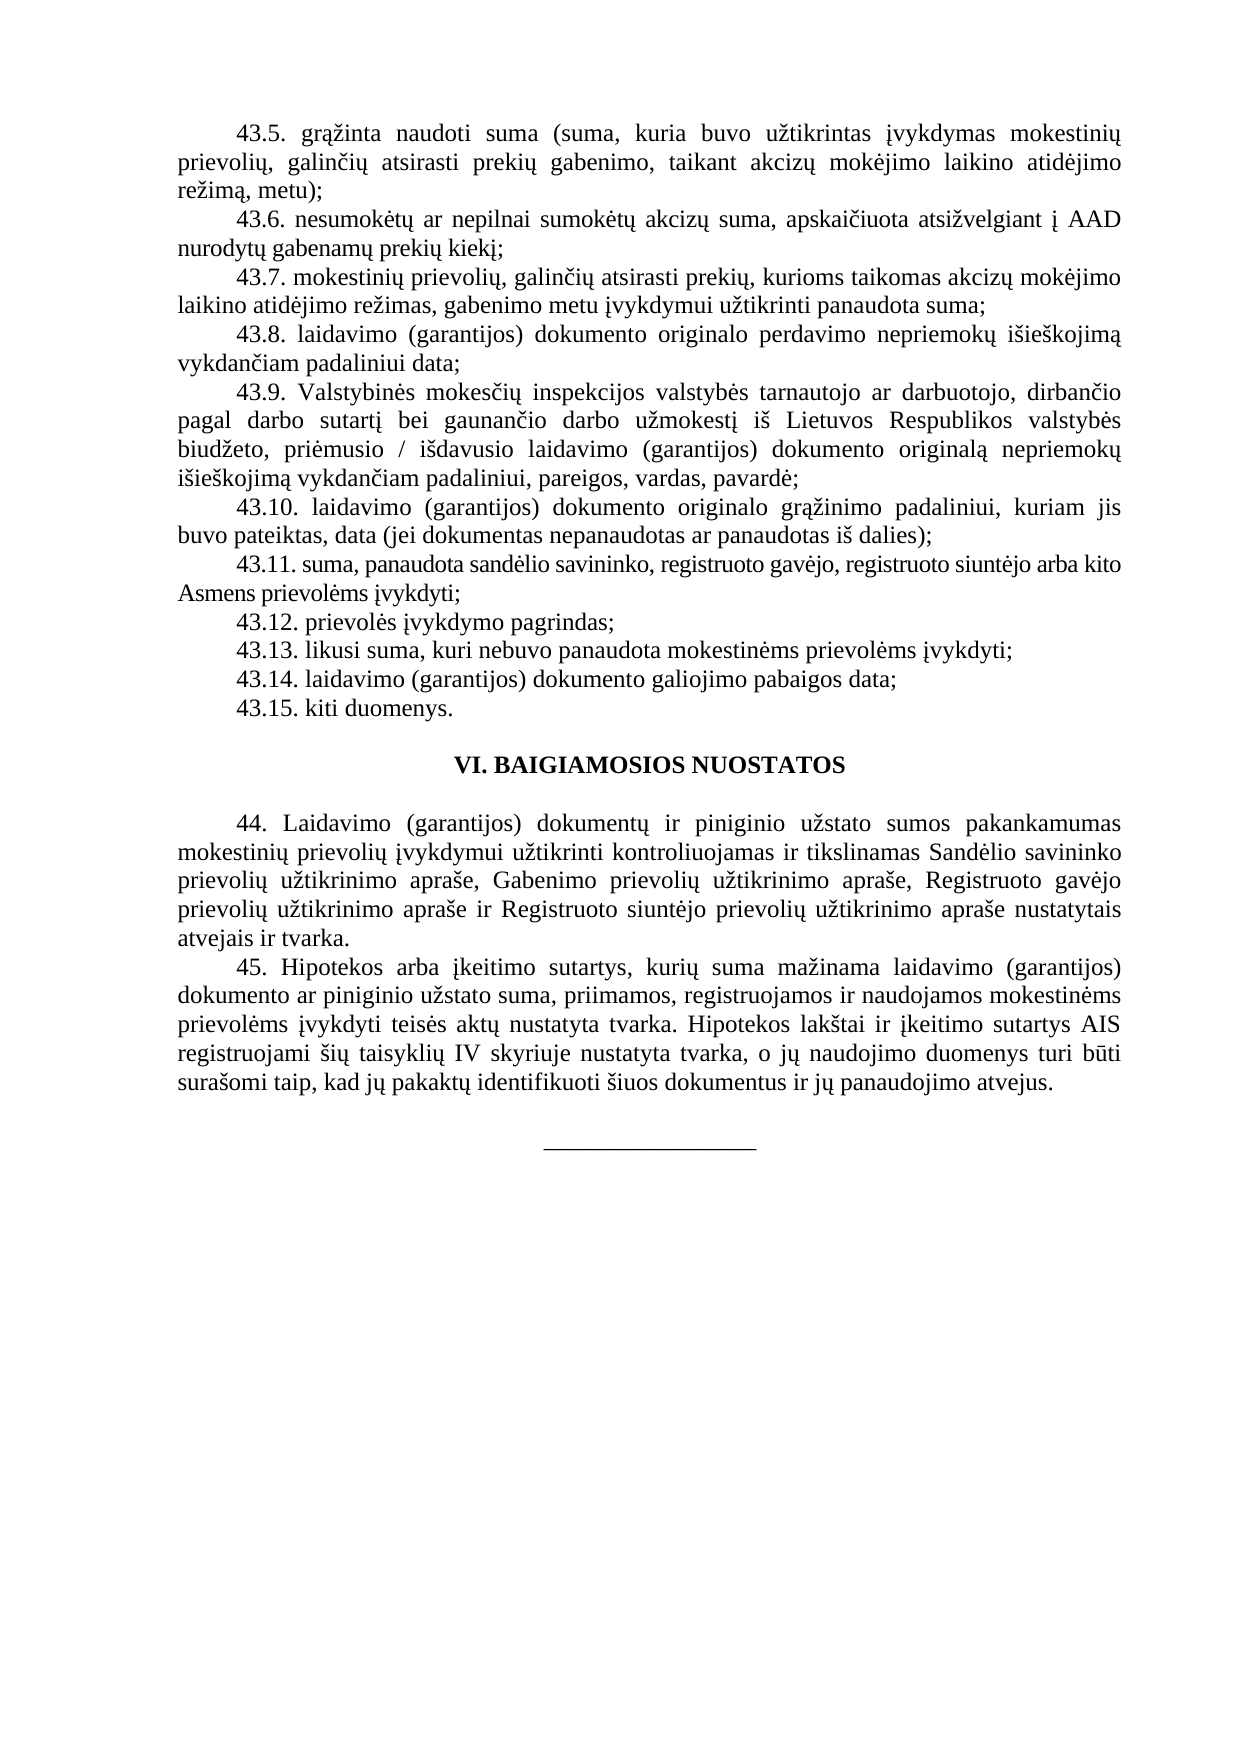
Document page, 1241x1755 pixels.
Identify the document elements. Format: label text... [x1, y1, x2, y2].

text 44. Laidavimo (garantijos) dokumentų ir piniginio užstato sumos pakankamumas mokestinių prievolių įvykdymui užtikrinti kontroliuojamas ir tikslinamas Sandėlio savininko prievolių užtikrinimo apraše, Gabenimo prievolių užtikrinimo apraše, Registruoto gavėjo prievolių užtikrinimo apraše ir Registruoto siuntėjo prievolių užtikrinimo apraše nustatytais atvejais ir tvarka. [177, 808, 1122, 952]
text 43.14. laidavimo (garantijos) dokumento galiojimo pabaigos data; [177, 664, 1122, 693]
text 43.9. Valstybinės mokesčių inspekcijos valstybės tarnautojo ar darbuotojo, dirbančio pagal darbo sutartį bei gaunančio darbo užmokestį iš Lietuvos Respublikos valstybės biudžeto, priėmusio / išdavusio laidavimo (garantijos) dokumento originalą nepriemokų išieškojimą vykdančiam padaliniui, pareigos, vardas, pavardė; [177, 377, 1122, 492]
text 45. Hipotekos arba įkeitimo sutartys, kurių suma mažinama laidavimo (garantijos) dokumento ar piniginio užstato suma, priimamos, registruojamos ir naudojamos mokestinėms prievolėms įvykdyti teisės aktų nustatyta tvarka. Hipotekos lakštai ir įkeitimo sutartys AIS registruojami šių taisyklių IV skyriuje nustatyta tvarka, o jų naudojimo duomenys turi būti surašomi taip, kad jų pakaktų identifikuoti šiuos dokumentus ir jų panaudojimo atvejus. [177, 952, 1122, 1096]
text 43.6. nesumokėtų ar nepilnai sumokėtų akcizų suma, apskaičiuota atsižvelgiant į AAD nurodytų gabenamų prekių kiekį; [177, 204, 1122, 262]
text 43.10. laidavimo (garantijos) dokumento originalo grąžinimo padaliniui, kuriam jis buvo pateiktas, data (jei dokumentas nepanaudotas ar panaudotas iš dalies); [177, 492, 1122, 549]
text 43.7. mokestinių prievolių, galinčių atsirasti prekių, kurioms taikomas akcizų mokėjimo laikino atidėjimo režimas, gabenimo metu įvykdymui užtikrinti panaudota suma; [177, 262, 1122, 319]
text 43.5. grąžinta naudoti suma (suma, kuria buvo užtikrintas įvykdymas mokestinių prievolių, galinčių atsirasti prekių gabenimo, taikant akcizų mokėjimo laikino atidėjimo režimą, metu); [177, 118, 1122, 204]
text 43.8. laidavimo (garantijos) dokumento originalo perdavimo nepriemokų išieškojimą vykdančiam padaliniui data; [177, 319, 1122, 377]
text _________________ [177, 1124, 1122, 1153]
text 43.12. prievolės įvykdymo pagrindas; [177, 607, 1122, 636]
text 43.11. suma, panaudota sandėlio savininko, registruoto gavėjo, registruoto siuntėjo arba kito Asmens prievolėms įvykdyti; [177, 549, 1122, 607]
text 43.15. kiti duomenys. [177, 693, 1122, 722]
text VI. BAIGIAMOSIOS NUOSTATOS [177, 751, 1122, 779]
text 43.13. likusi suma, kuri nebuvo panaudota mokestinėms prievolėms įvykdyti; [177, 636, 1122, 664]
